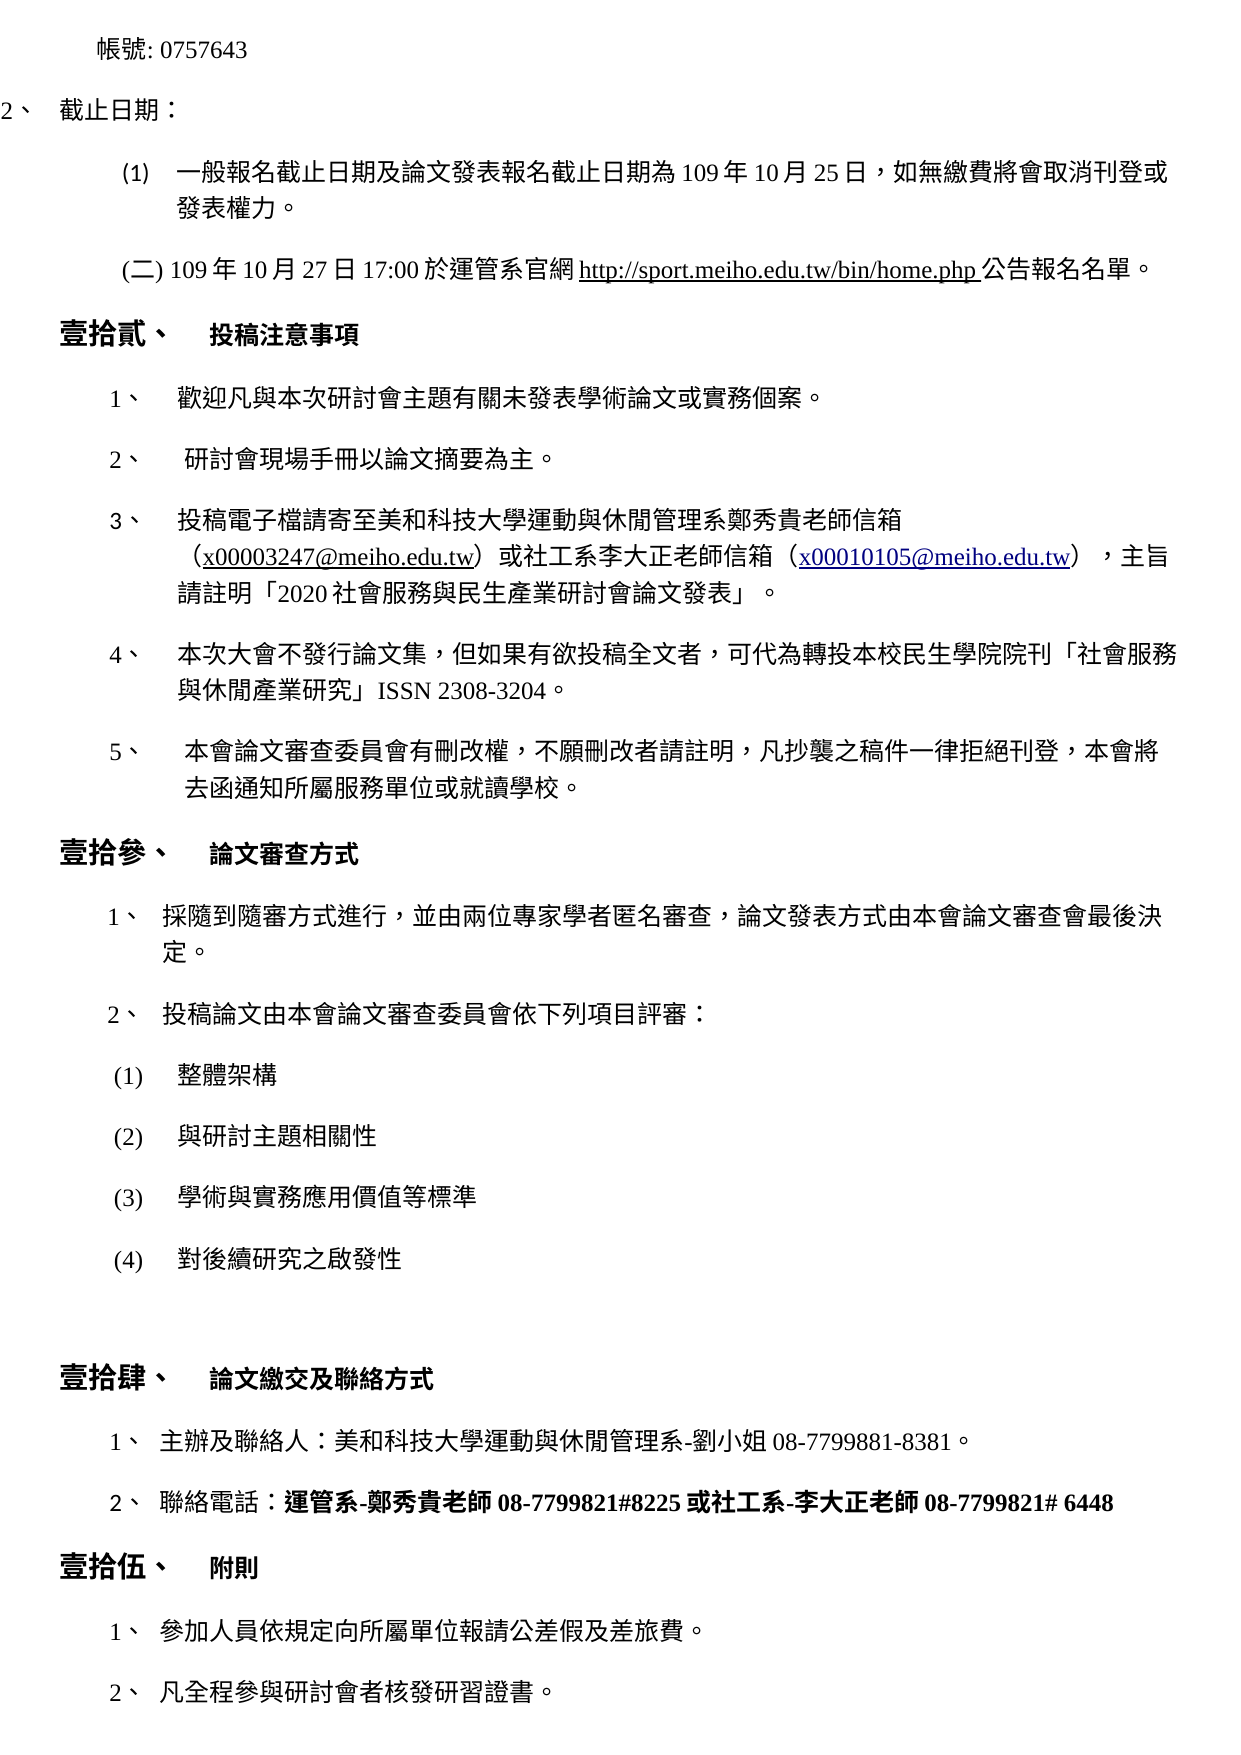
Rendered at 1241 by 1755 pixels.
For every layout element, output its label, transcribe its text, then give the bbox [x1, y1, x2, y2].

text 帳號: 0757643 [59, 29, 1181, 66]
list 論文繳交及聯絡方式 [59, 1354, 1181, 1396]
list 研討會現場手冊以論文摘要為主。 [109, 439, 1181, 476]
list 整體架構 [114, 1055, 1181, 1092]
list 投稿電子檔請寄至美和科技大學運動與休閒管理系鄭秀貴老師信箱（x00003247@meiho.edu.tw）或社工系李大正老師信箱（x00010105@meiho.edu.tw），主旨請註明「2020社會服務與民生產業研討會論文發表」。 [109, 501, 1181, 609]
list 投稿注意事項 [59, 311, 1181, 353]
list 參加人員依規定向所屬單位報請公差假及差旅費。 [109, 1611, 1181, 1647]
list 與研討主題相關性 [114, 1117, 1181, 1153]
list 論文審查方式 [59, 829, 1181, 872]
list 投稿論文由本會論文審查委員會依下列項目評審： [107, 994, 1181, 1030]
list 對後續研究之啟發性 [114, 1239, 1181, 1275]
list 附則 [59, 1544, 1181, 1586]
list 本次大會不發行論文集，但如果有欲投稿全文者，可代為轉投本校民生學院院刊「社會服務與休閒產業研究」ISSN 2308-3204。 [109, 634, 1181, 707]
list 主辦及聯絡人：美和科技大學運動與休閒管理系-劉小姐08-7799881-8381。 [109, 1421, 1181, 1458]
list 一般報名截止日期及論文發表報名截止日期為109年10月25日，如無繳費將會取消刊登或發表權力。 [122, 152, 1181, 224]
text (二) 109年10月27日17:00於運管系官網http://sport.meiho.edu.tw/bin/home.php公告報名名單。 [59, 249, 1181, 286]
list 截止日期： [0, 91, 1181, 127]
list 本會論文審查委員會有刪改權，不願刪改者請註明，凡抄襲之稿件一律拒絕刊登，本會將去函通知所屬服務單位或就讀學校。 [109, 732, 1181, 804]
list 凡全程參與研討會者核發研習證書。 [109, 1672, 1181, 1709]
list 採隨到隨審方式進行，並由兩位專家學者匿名審查，論文發表方式由本會論文審查會最後決定。 [107, 897, 1181, 969]
list 聯絡電話：運管系-鄭秀貴老師08-7799821#8225或社工系-李大正老師08-7799821# 6448 [109, 1483, 1181, 1519]
list 歡迎凡與本次研討會主題有關未發表學術論文或實務個案。 [109, 378, 1181, 414]
list 學術與實務應用價值等標準 [114, 1178, 1181, 1214]
